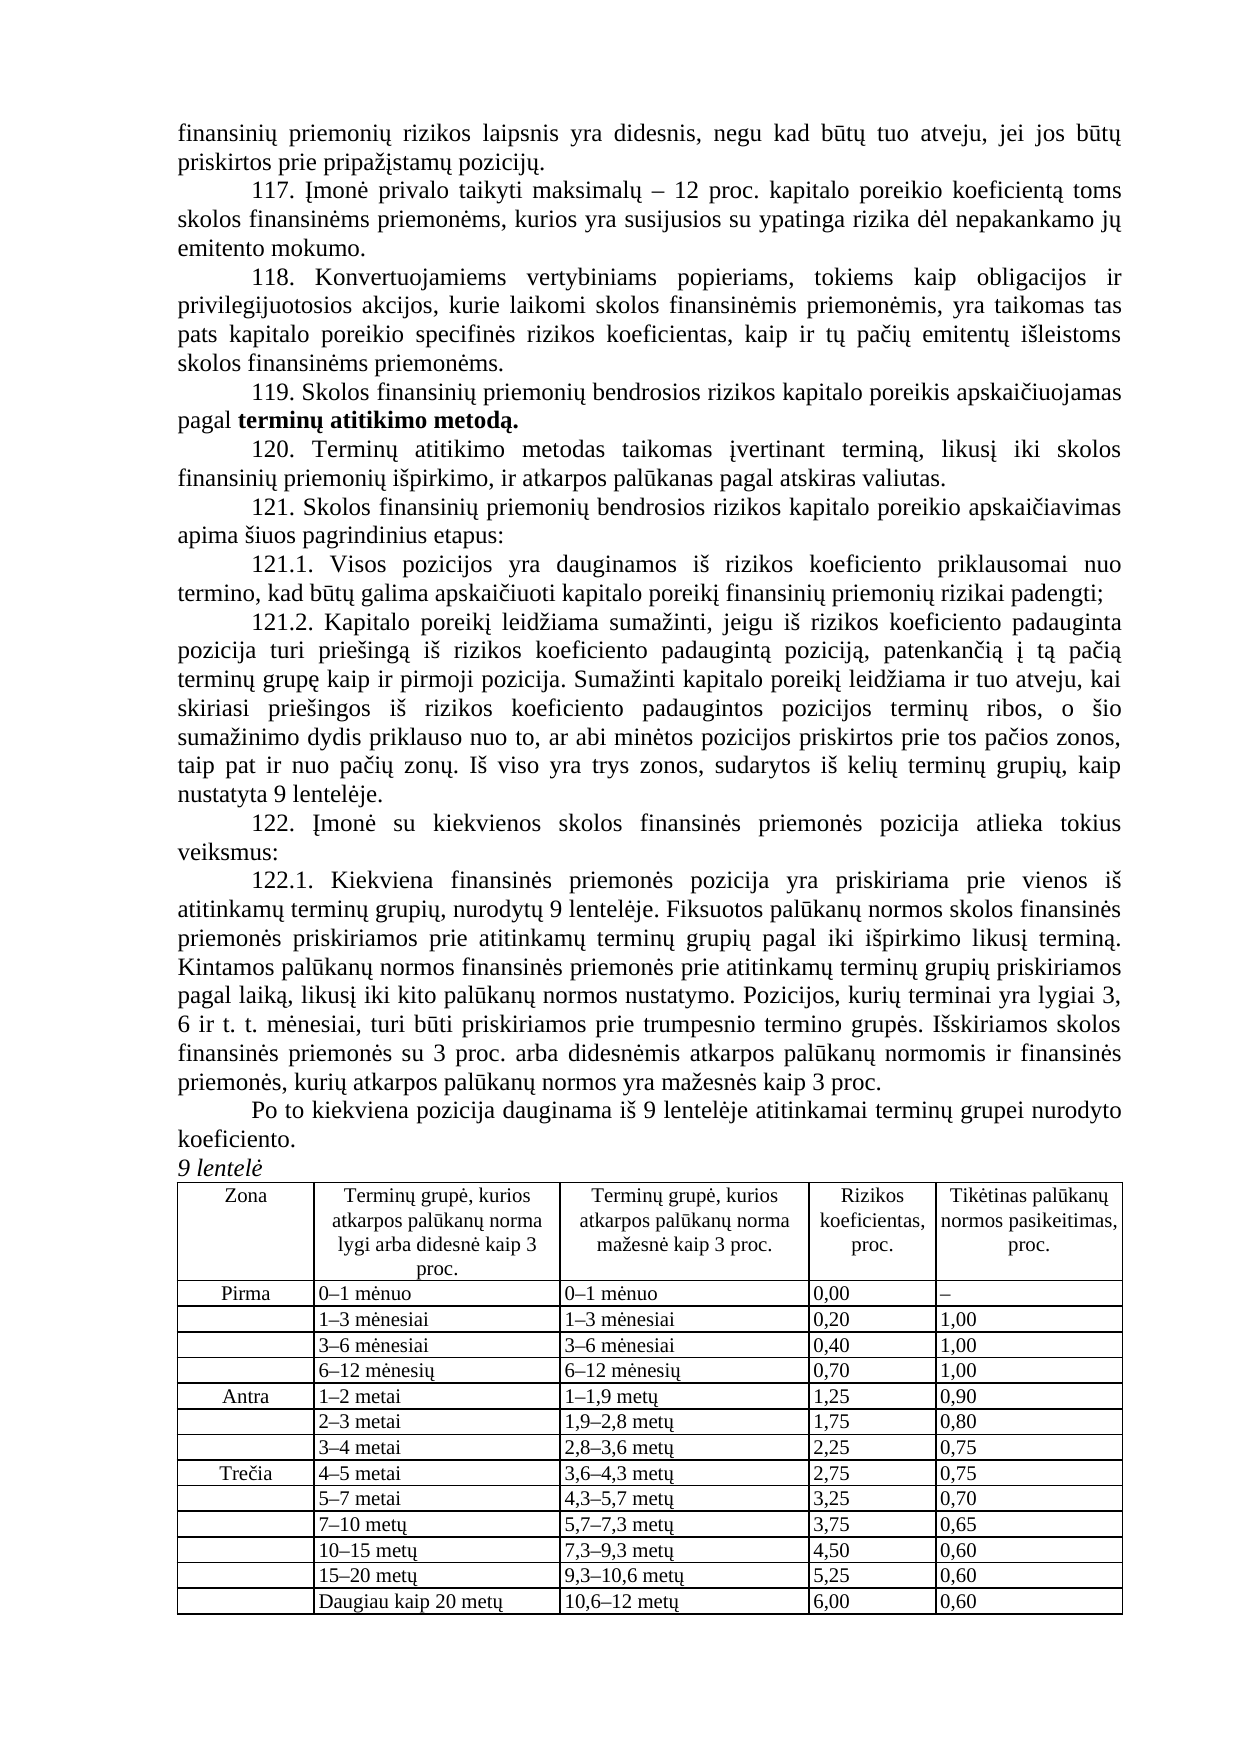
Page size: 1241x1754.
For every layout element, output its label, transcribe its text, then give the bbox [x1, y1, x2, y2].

table_cell 0,75 [1118, 1461, 1122, 1485]
table_cell 1,00 [1118, 1307, 1122, 1331]
text 122.1. Kiekviena finansinės priemonės pozicija yra priskiriama prie vienos iš atitinkamų terminų grupių, nurodytų 9 lentelėje. Fiksuotos palūkanų normos skolos finansinės priemonės priskiriamos prie atitinkamų terminų grupių pagal iki išpirkimo likusį terminą. Kintamos palūkanų normos finansinės priemonės prie atitinkamų terminų grupių priskiriamos pagal laiką, likusį iki kito palūkanų normos nustatymo. Pozicijos, kurių terminai yra lygiai 3, 6 ir t. t. mėnesiai, turi būti priskiriamos prie trumpesnio termino grupės. Išskiriamos skolos finansinės priemonės su 3 proc. arba didesnėmis atkarpos palūkanų normomis ir finansinės priemonės, kurių atkarpos palūkanų normos yra mažesnės kaip 3 proc. [177, 866, 1122, 1096]
table_cell 0,70 [1118, 1486, 1122, 1510]
text 121.2. Kapitalo poreikį leidžiama sumažinti, jeigu iš rizikos koeficiento padauginta pozicija turi priešingą iš rizikos koeficiento padaugintą poziciją, patenkančią į tą pačią terminų grupę kaip ir pirmoji pozicija. Sumažinti kapitalo poreikį leidžiama ir tuo atveju, kai skiriasi priešingos iš rizikos koeficiento padaugintos pozicijos terminų ribos, o šio sumažinimo dydis priklauso nuo to, ar abi minėtos pozicijos priskirtos prie tos pačios zonos, taip pat ir nuo pačių zonų. Iš viso yra trys zonos, sudarytos iš kelių terminų grupių, kaip nustatyta 9 lentelėje. [177, 607, 1122, 808]
table_header Terminų grupė, kurios atkarpos palūkanų norma mažesnė kaip 3 proc. [561, 1183, 808, 1280]
table_cell 0,60 [1118, 1563, 1122, 1587]
table_cell 0,65 [1118, 1512, 1122, 1536]
text 121. Skolos finansinių priemonių bendrosios rizikos kapitalo poreikio apskaičiavimas apima šiuos pagrindinius etapus: [177, 492, 1122, 549]
text 122. Įmonė su kiekvienos skolos finansinės priemonės pozicija atlieka tokius veiksmus: [177, 808, 1122, 866]
text 118. Konvertuojamiems vertybiniams popieriams, tokiems kaip obligacijos ir privilegijuotosios akcijos, kurie laikomi skolos finansinėmis priemonėmis, yra taikomas tas pats kapitalo poreikio specifinės rizikos koeficientas, kaip ir tų pačių emitentų išleistoms skolos finansinėms priemonėms. [177, 262, 1122, 377]
table_header Tikėtinas palūkanų normos pasikeitimas, proc. [937, 1183, 1122, 1280]
table_cell 1,00 [1118, 1358, 1122, 1382]
table_cell 0,80 [1118, 1410, 1122, 1433]
table_cell 0,75 [1118, 1435, 1122, 1459]
text 117. Įmonė privalo taikyti maksimalų – 12 proc. kapitalo poreikio koeficientą toms skolos finansinėms priemonėms, kurios yra susijusios su ypatinga rizika dėl nepakankamo jų emitento mokumo. [177, 176, 1122, 262]
text finansinių priemonių rizikos laipsnis yra didesnis, negu kad būtų tuo atveju, jei jos būtų priskirtos prie pripažįstamų pozicijų. [177, 118, 1122, 176]
table_cell 0,90 [1118, 1384, 1122, 1408]
table_header Rizikos koeficientas, proc. [810, 1183, 935, 1280]
text 120. Terminų atitikimo metodas taikomas įvertinant terminą, likusį iki skolos finansinių priemonių išpirkimo, ir atkarpos palūkanas pagal atskiras valiutas. [177, 434, 1122, 492]
table_header Zona [178, 1183, 313, 1280]
table_cell 0,60 [1118, 1538, 1122, 1562]
table_cell 1,00 [1118, 1333, 1122, 1357]
text 9 lentelė [177, 1153, 1122, 1182]
text 121.1. Visos pozicijos yra dauginamos iš rizikos koeficiento priklausomai nuo termino, kad būtų galima apskaičiuoti kapitalo poreikį finansinių priemonių rizikai padengti; [177, 549, 1122, 607]
text Po to kiekviena pozicija dauginama iš 9 lentelėje atitinkamai terminų grupei nurodyto koeficiento. [177, 1096, 1122, 1153]
table_cell 0,60 [1118, 1589, 1122, 1613]
table_cell – [1118, 1281, 1122, 1305]
text 119. Skolos finansinių priemonių bendrosios rizikos kapitalo poreikis apskaičiuojamas pagal terminų atitikimo metodą. [177, 377, 1122, 434]
